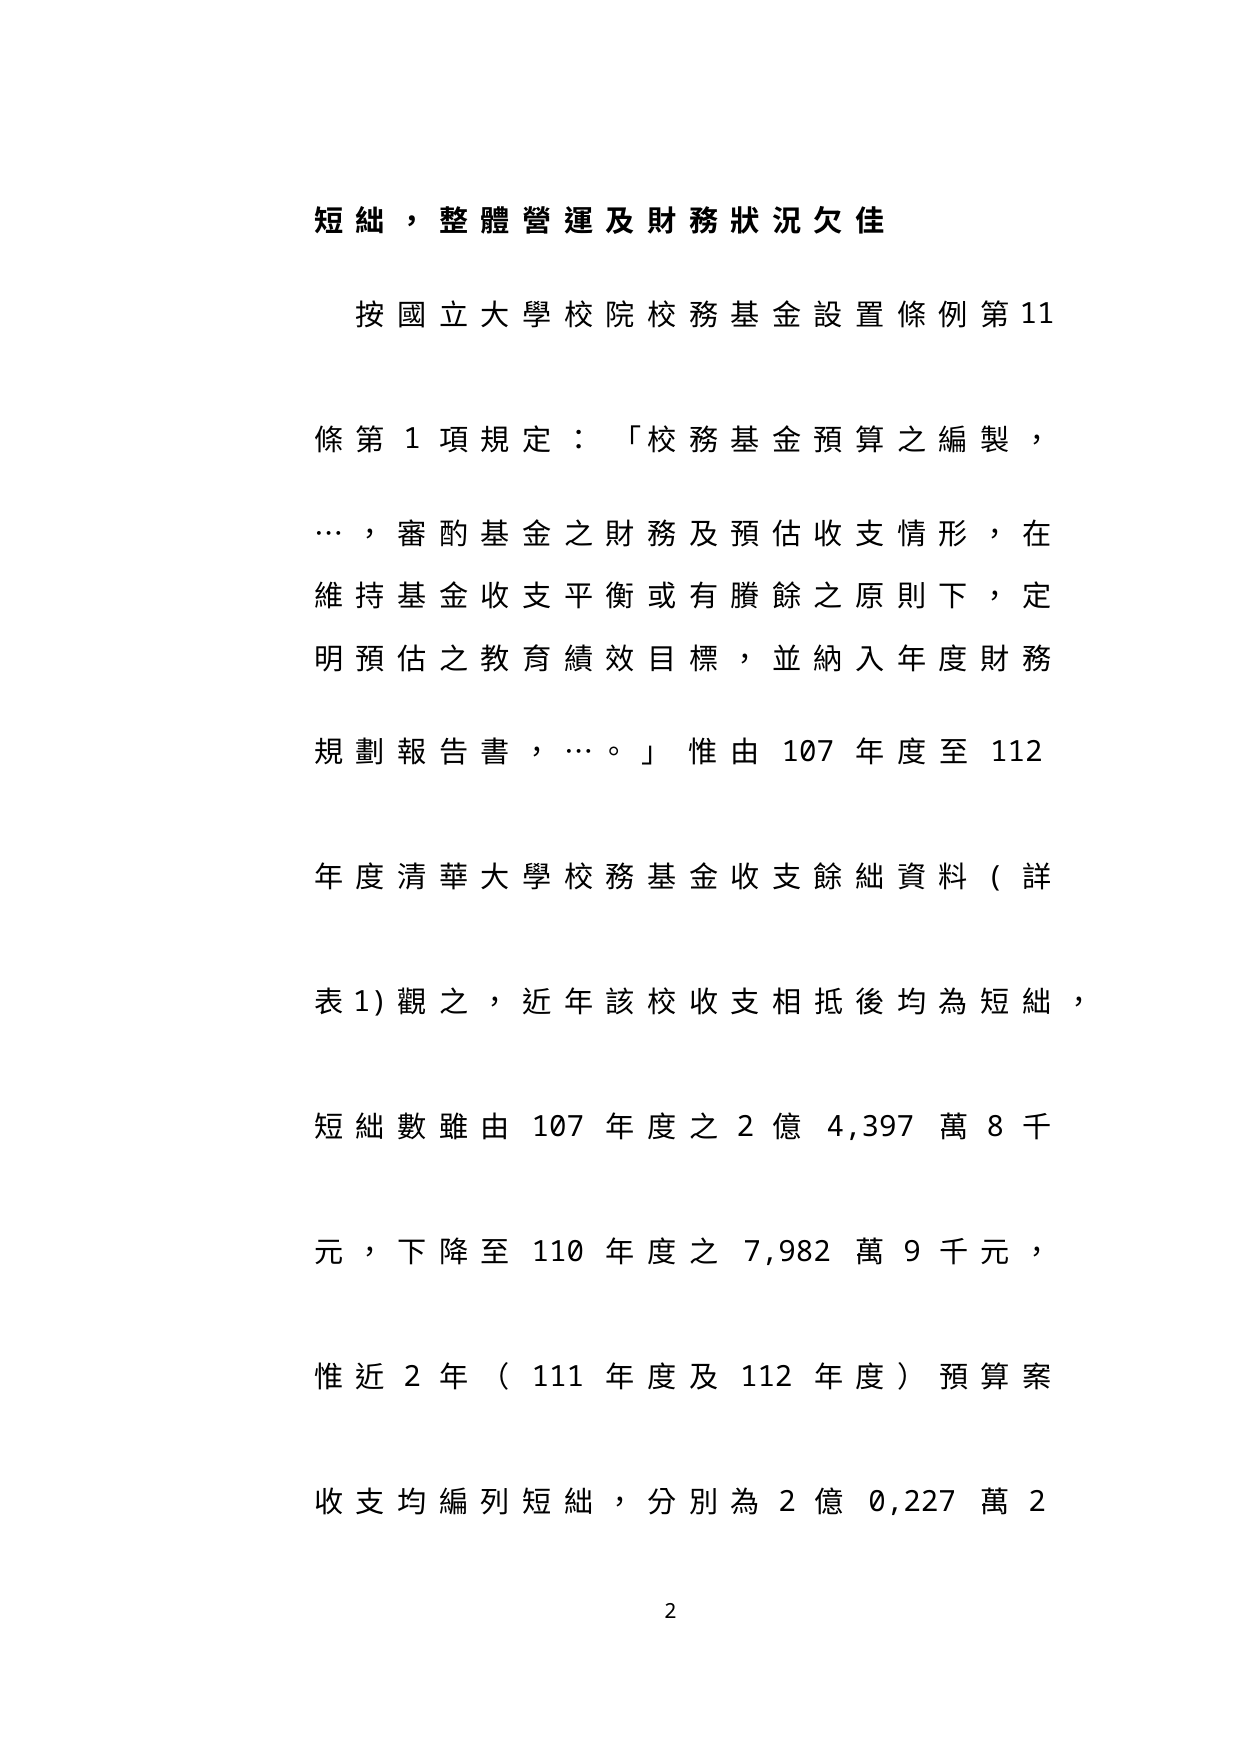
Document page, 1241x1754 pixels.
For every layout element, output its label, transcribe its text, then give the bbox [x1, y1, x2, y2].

text 按國立大學校院校務基金設置條例第11條第1項規定：「校務基金預算之編製，…，審酌基金之財務及預估收支情形，在維持基金收支平衡或有賸餘之原則下，定明預估之教育績效目標，並納入年度財務規劃報告書，…。」惟由107年度至112年度清華大學校務基金收支餘絀資料(詳表1)觀之，近年該校收支相抵後均為短絀，短絀數雖由107年度之2億4,397萬8千元，下降至110年度之7,982萬9千元，惟近2年（111年度及112年度）預算案收支均編列短絀，分別為2億0,227萬2千元及1億8,688萬9千元，均較110年度決算短絀數7,982萬9千元大幅增加，顯見該校整體營運及財務狀況欠佳。 [271, 240, 1058, 1552]
text 短絀，整體營運及財務狀況欠佳 [242, 177, 1058, 240]
